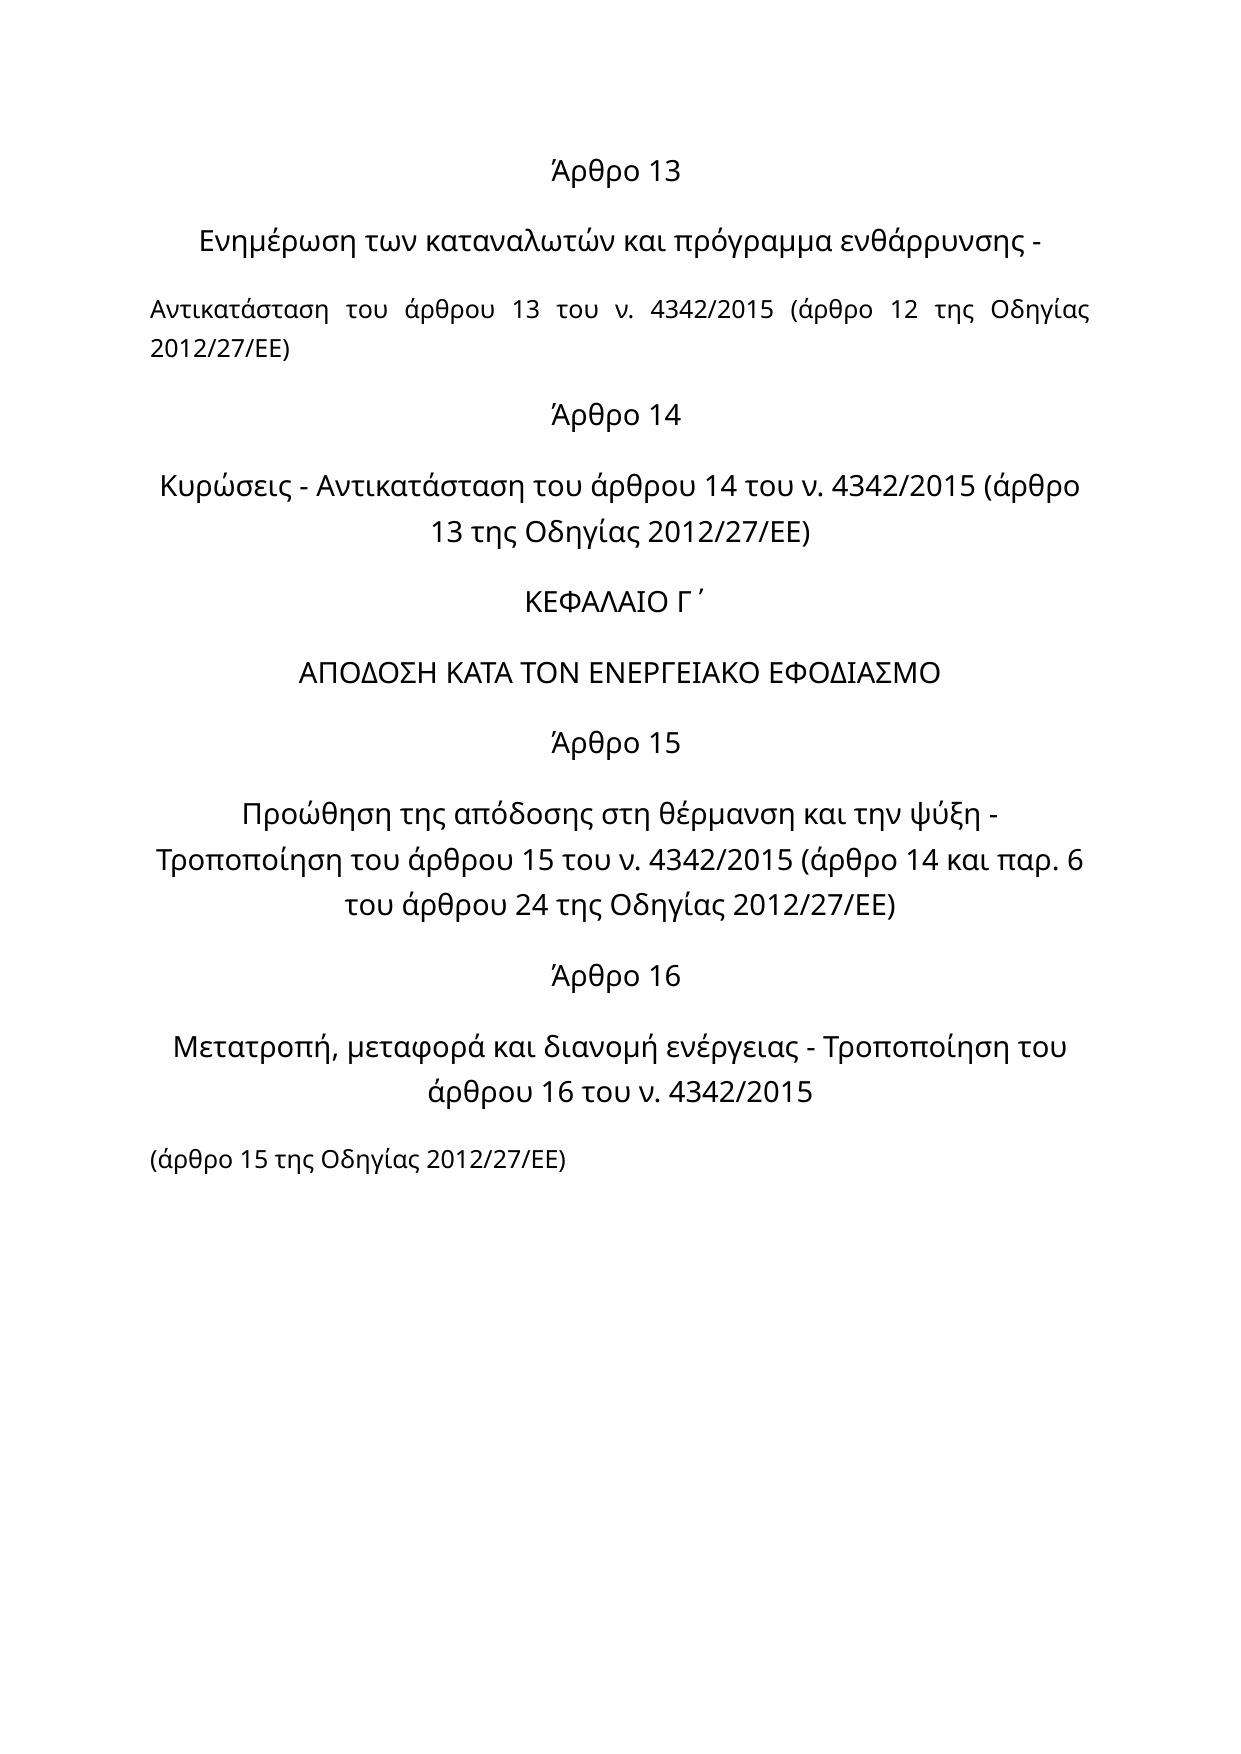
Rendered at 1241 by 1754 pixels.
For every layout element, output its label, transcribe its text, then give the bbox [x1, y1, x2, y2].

subtitle Κυρώσεις - Αντικατάσταση του άρθρου 14 του ν. 4342/2015 (άρθρο 13 της Οδηγίας 2012/27/ΕΕ) [150, 465, 1090, 551]
text Αντικατάσταση του άρθρου 13 του ν. 4342/2015 (άρθρο 12 της Οδηγίας 2012/27/ΕΕ) [150, 291, 1090, 364]
subtitle ΚΕΦΑΛΑΙΟ Γ΄ [150, 581, 1090, 621]
subtitle Μετατροπή, μεταφορά και διανομή ενέργειας - Τροποποίηση του άρθρου 16 του ν. 4342/2015 [150, 1026, 1090, 1111]
subtitle Άρθρο 14 [150, 394, 1090, 434]
subtitle Άρθρο 16 [150, 955, 1090, 995]
text (άρθρο 15 της Οδηγίας 2012/27/ΕΕ) [150, 1142, 1090, 1176]
subtitle Προώθηση της απόδοσης στη θέρμανση και την ψύξη -Τροποποίηση του άρθρου 15 του ν. 4342/2015 (άρθρο 14 και παρ. 6 του άρθρου 24 της Οδηγίας 2012/27/ΕΕ) [150, 793, 1090, 924]
subtitle Άρθρο 13 [150, 150, 1090, 190]
subtitle Άρθρο 15 [150, 723, 1090, 762]
subtitle ΑΠΟΔΟΣΗ ΚΑΤΑ ΤΟΝ ΕΝΕΡΓΕΙΑΚΟ ΕΦΟΔΙΑΣΜΟ [150, 652, 1090, 692]
subtitle Ενημέρωση των καταναλωτών και πρόγραμμα ενθάρρυνσης - [150, 221, 1090, 260]
